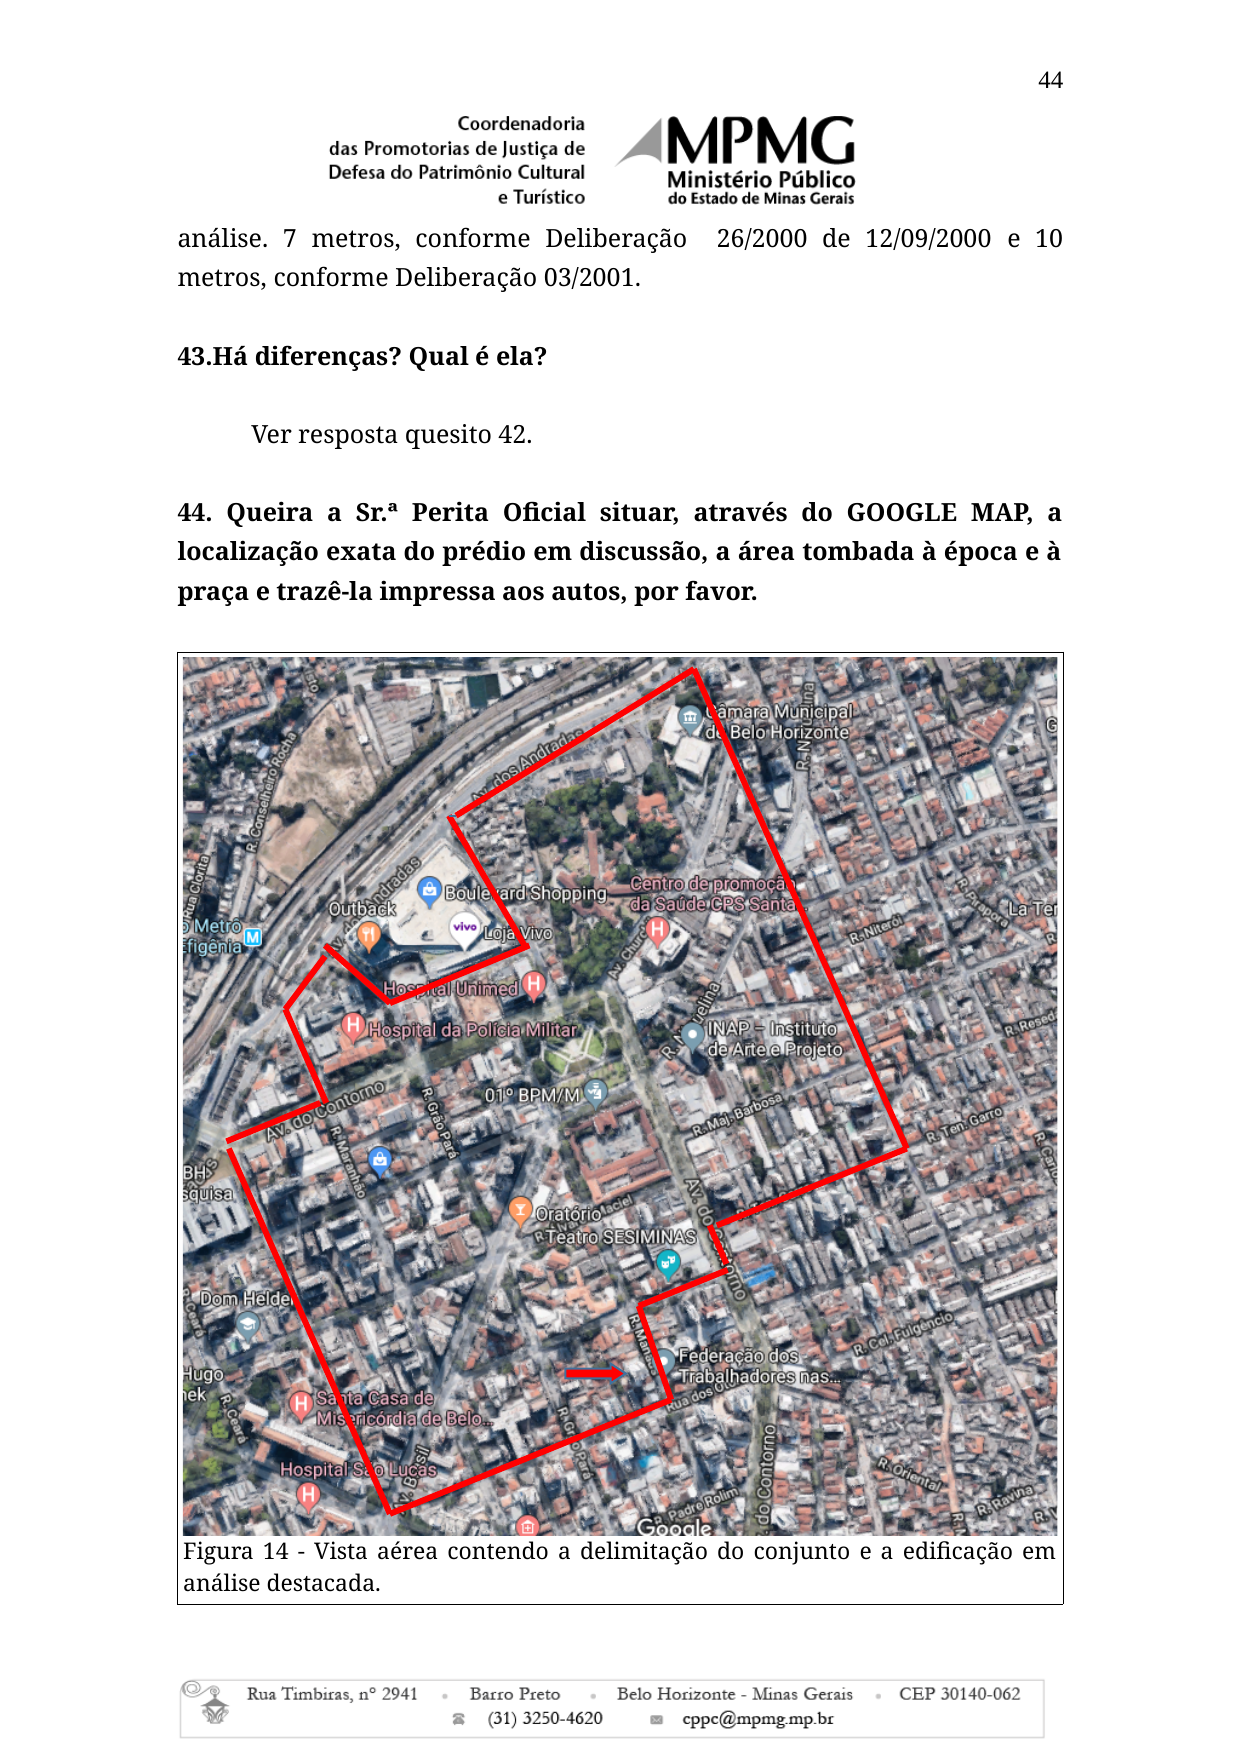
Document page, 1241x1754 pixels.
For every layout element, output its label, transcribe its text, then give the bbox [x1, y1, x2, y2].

text Ver resposta quesito 42. [177, 417, 1063, 451]
text 44. Queira a Sr.ª Perita Oficial situar, através do GOOGLE MAP, a localização exata do prédio em discussão, a área tombada à época e à praça e trazê-la impressa aos autos, por favor. [177, 495, 1063, 607]
picture [168, 1671, 1049, 1739]
table_header Figura 14 - Vista aérea contendo a delimitação do conjunto e a edificação em análise destacada. [178, 653, 1063, 1603]
picture [211, 88, 1039, 221]
text 43.Há diferenças? Qual é ela? [177, 338, 1063, 372]
text análise. 7 metros, conforme Deliberação 26/2000 de 12/09/2000 e 10 metros, conforme Deliberação 03/2001. [177, 221, 1063, 294]
picture [182, 657, 1058, 1536]
